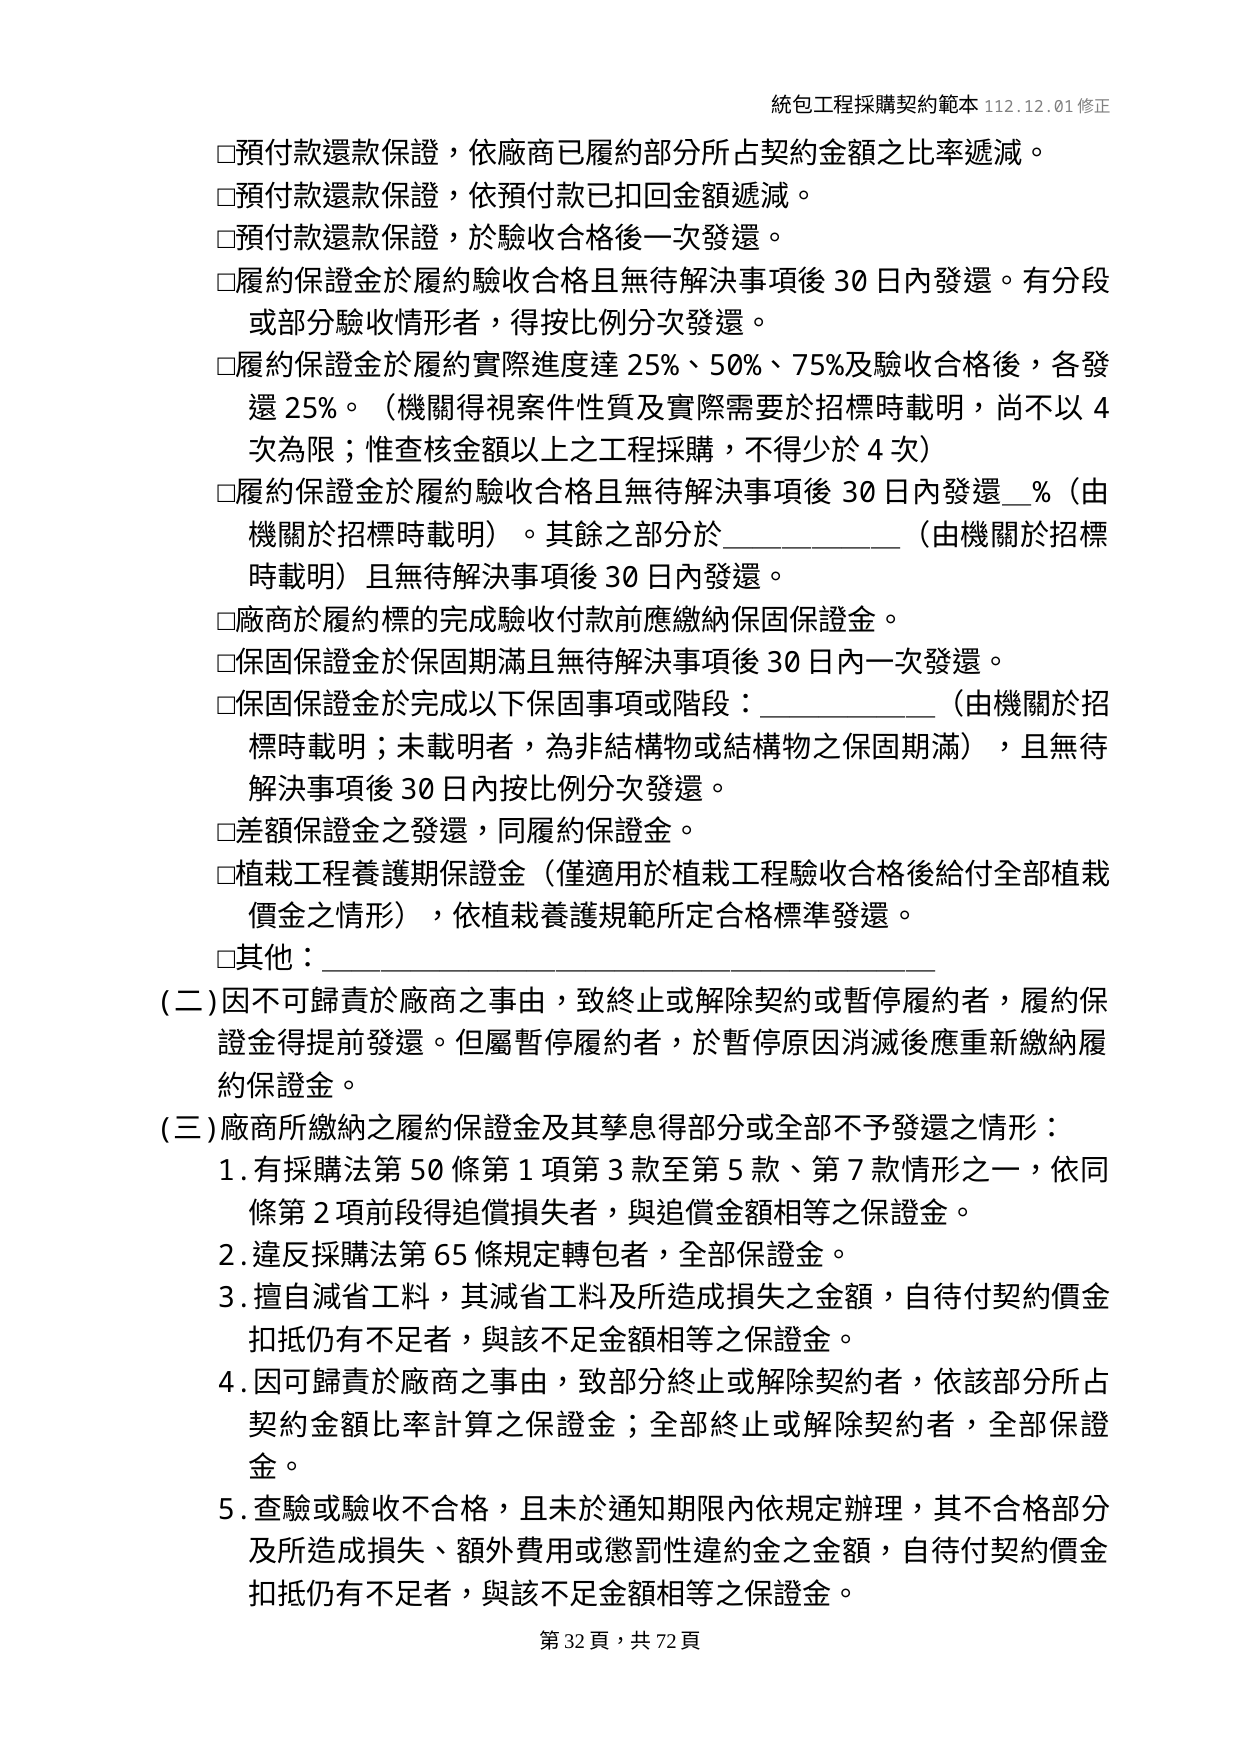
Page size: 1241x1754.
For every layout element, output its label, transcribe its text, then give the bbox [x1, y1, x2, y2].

text □履約保證金於履約驗收合格且無待解決事項後30日內發還＿%（由機關於招標時載明）。其餘之部分於＿＿＿＿＿＿（由機關於招標時載明）且無待解決事項後30日內發還。 [217, 469, 1110, 596]
text □保固保證金於完成以下保固事項或階段：＿＿＿＿＿＿（由機關於招標時載明；未載明者，為非結構物或結構物之保固期滿），且無待解決事項後30日內按比例分次發還。 [217, 681, 1110, 808]
text □植栽工程養護期保證金（僅適用於植栽工程驗收合格後給付全部植栽價金之情形），依植栽養護規範所定合格標準發還。 [217, 850, 1110, 935]
text (三)廠商所繳納之履約保證金及其孳息得部分或全部不予發還之情形： [156, 1104, 1110, 1147]
text □履約保證金於履約實際進度達25%、50%、75%及驗收合格後，各發還25%。（機關得視案件性質及實際需要於招標時載明，尚不以4次為限；惟查核金額以上之工程採購，不得少於4次） [217, 342, 1110, 469]
text □差額保證金之發還，同履約保證金。 [217, 808, 1110, 850]
text □預付款還款保證，依廠商已履約部分所占契約金額之比率遞減。 [217, 130, 1110, 172]
text (二)因不可歸責於廠商之事由，致終止或解除契約或暫停履約者，履約保證金得提前發還。但屬暫停履約者，於暫停原因消滅後應重新繳納履約保證金。 [156, 977, 1110, 1104]
text □保固保證金於保固期滿且無待解決事項後30日內一次發還。 [217, 638, 1110, 681]
text 1.有採購法第50條第1項第3款至第5款、第7款情形之一，依同條第2項前段得追償損失者，與追償金額相等之保證金。 [217, 1147, 1110, 1232]
text □其他：＿＿＿＿＿＿＿＿＿＿＿＿＿＿＿＿＿＿＿＿＿ [217, 935, 1110, 977]
text 5.查驗或驗收不合格，且未於通知期限內依規定辦理，其不合格部分及所造成損失、額外費用或懲罰性違約金之金額，自待付契約價金扣抵仍有不足者，與該不足金額相等之保證金。 [217, 1486, 1110, 1613]
text □預付款還款保證，依預付款已扣回金額遞減。 [217, 172, 1110, 215]
text □預付款還款保證，於驗收合格後一次發還。 [217, 215, 1110, 257]
text 3.擅自減省工料，其減省工料及所造成損失之金額，自待付契約價金扣抵仍有不足者，與該不足金額相等之保證金。 [217, 1274, 1110, 1359]
text 2.違反採購法第65條規定轉包者，全部保證金。 [217, 1232, 1110, 1274]
text □履約保證金於履約驗收合格且無待解決事項後30日內發還。有分段或部分驗收情形者，得按比例分次發還。 [217, 257, 1110, 342]
text □廠商於履約標的完成驗收付款前應繳納保固保證金。 [217, 596, 1110, 638]
text 4.因可歸責於廠商之事由，致部分終止或解除契約者，依該部分所占契約金額比率計算之保證金；全部終止或解除契約者，全部保證金。 [217, 1359, 1110, 1486]
